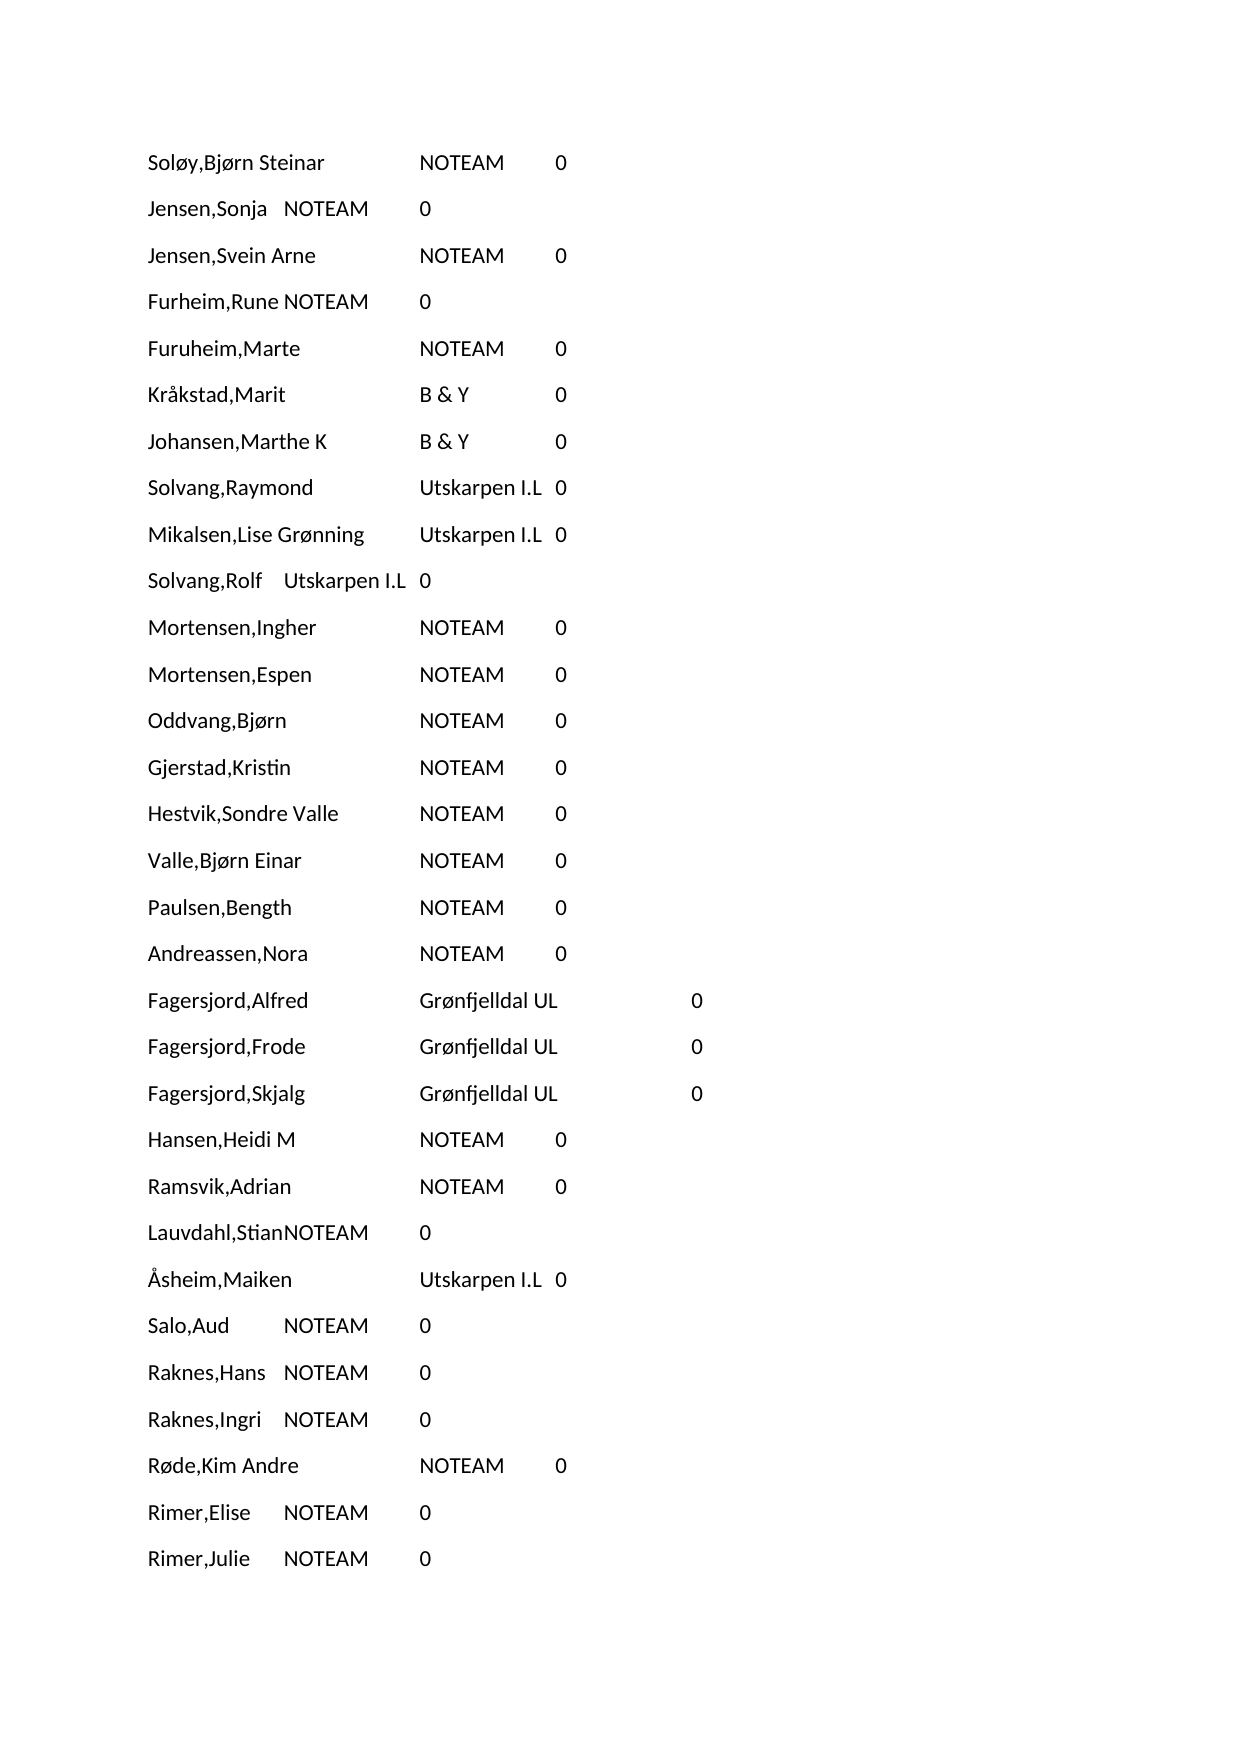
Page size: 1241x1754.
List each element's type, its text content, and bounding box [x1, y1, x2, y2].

text Johansen,Marthe K B & Y 0 [148, 427, 1093, 455]
text Valle,Bjørn Einar NOTEAM 0 [148, 846, 1093, 874]
text Furuheim,Marte NOTEAM 0 [148, 334, 1093, 362]
text Ramsvik,Adrian NOTEAM 0 [148, 1172, 1093, 1200]
text Oddvang,Bjørn NOTEAM 0 [148, 706, 1093, 734]
text Røde,Kim Andre NOTEAM 0 [148, 1451, 1093, 1479]
text Hestvik,Sondre Valle NOTEAM 0 [148, 799, 1093, 827]
text Hansen,Heidi M NOTEAM 0 [148, 1125, 1093, 1153]
text Mortensen,Espen NOTEAM 0 [148, 660, 1093, 688]
text Jensen,Svein Arne NOTEAM 0 [148, 241, 1093, 269]
text Åsheim,Maiken Utskarpen I.L 0 [148, 1265, 1093, 1293]
text Fagersjord,Frode Grønfjelldal UL 0 [148, 1032, 1093, 1060]
text Furheim,Rune NOTEAM 0 [148, 287, 1093, 315]
text Paulsen,Bength NOTEAM 0 [148, 893, 1093, 921]
text Andreassen,Nora NOTEAM 0 [148, 939, 1093, 967]
text Fagersjord,Alfred Grønfjelldal UL 0 [148, 986, 1093, 1014]
text Mikalsen,Lise Grønning Utskarpen I.L 0 [148, 520, 1093, 548]
text Rimer,Elise NOTEAM 0 [148, 1498, 1093, 1526]
text Raknes,Ingri NOTEAM 0 [148, 1405, 1093, 1433]
text Rimer,Julie NOTEAM 0 [148, 1544, 1093, 1572]
text Fagersjord,Skjalg Grønfjelldal UL 0 [148, 1079, 1093, 1107]
text Jensen,Sonja NOTEAM 0 [148, 194, 1093, 222]
text Mortensen,Ingher NOTEAM 0 [148, 613, 1093, 641]
text Solvang,Raymond Utskarpen I.L 0 [148, 473, 1093, 502]
text Soløy,Bjørn Steinar NOTEAM 0 [148, 148, 1093, 176]
text Raknes,Hans NOTEAM 0 [148, 1358, 1093, 1386]
text Salo,Aud NOTEAM 0 [148, 1312, 1093, 1340]
text Gjerstad,Kristin NOTEAM 0 [148, 753, 1093, 781]
text Lauvdahl,Stian NOTEAM 0 [148, 1218, 1093, 1247]
text Kråkstad,Marit B & Y 0 [148, 380, 1093, 408]
text Solvang,Rolf Utskarpen I.L 0 [148, 567, 1093, 595]
